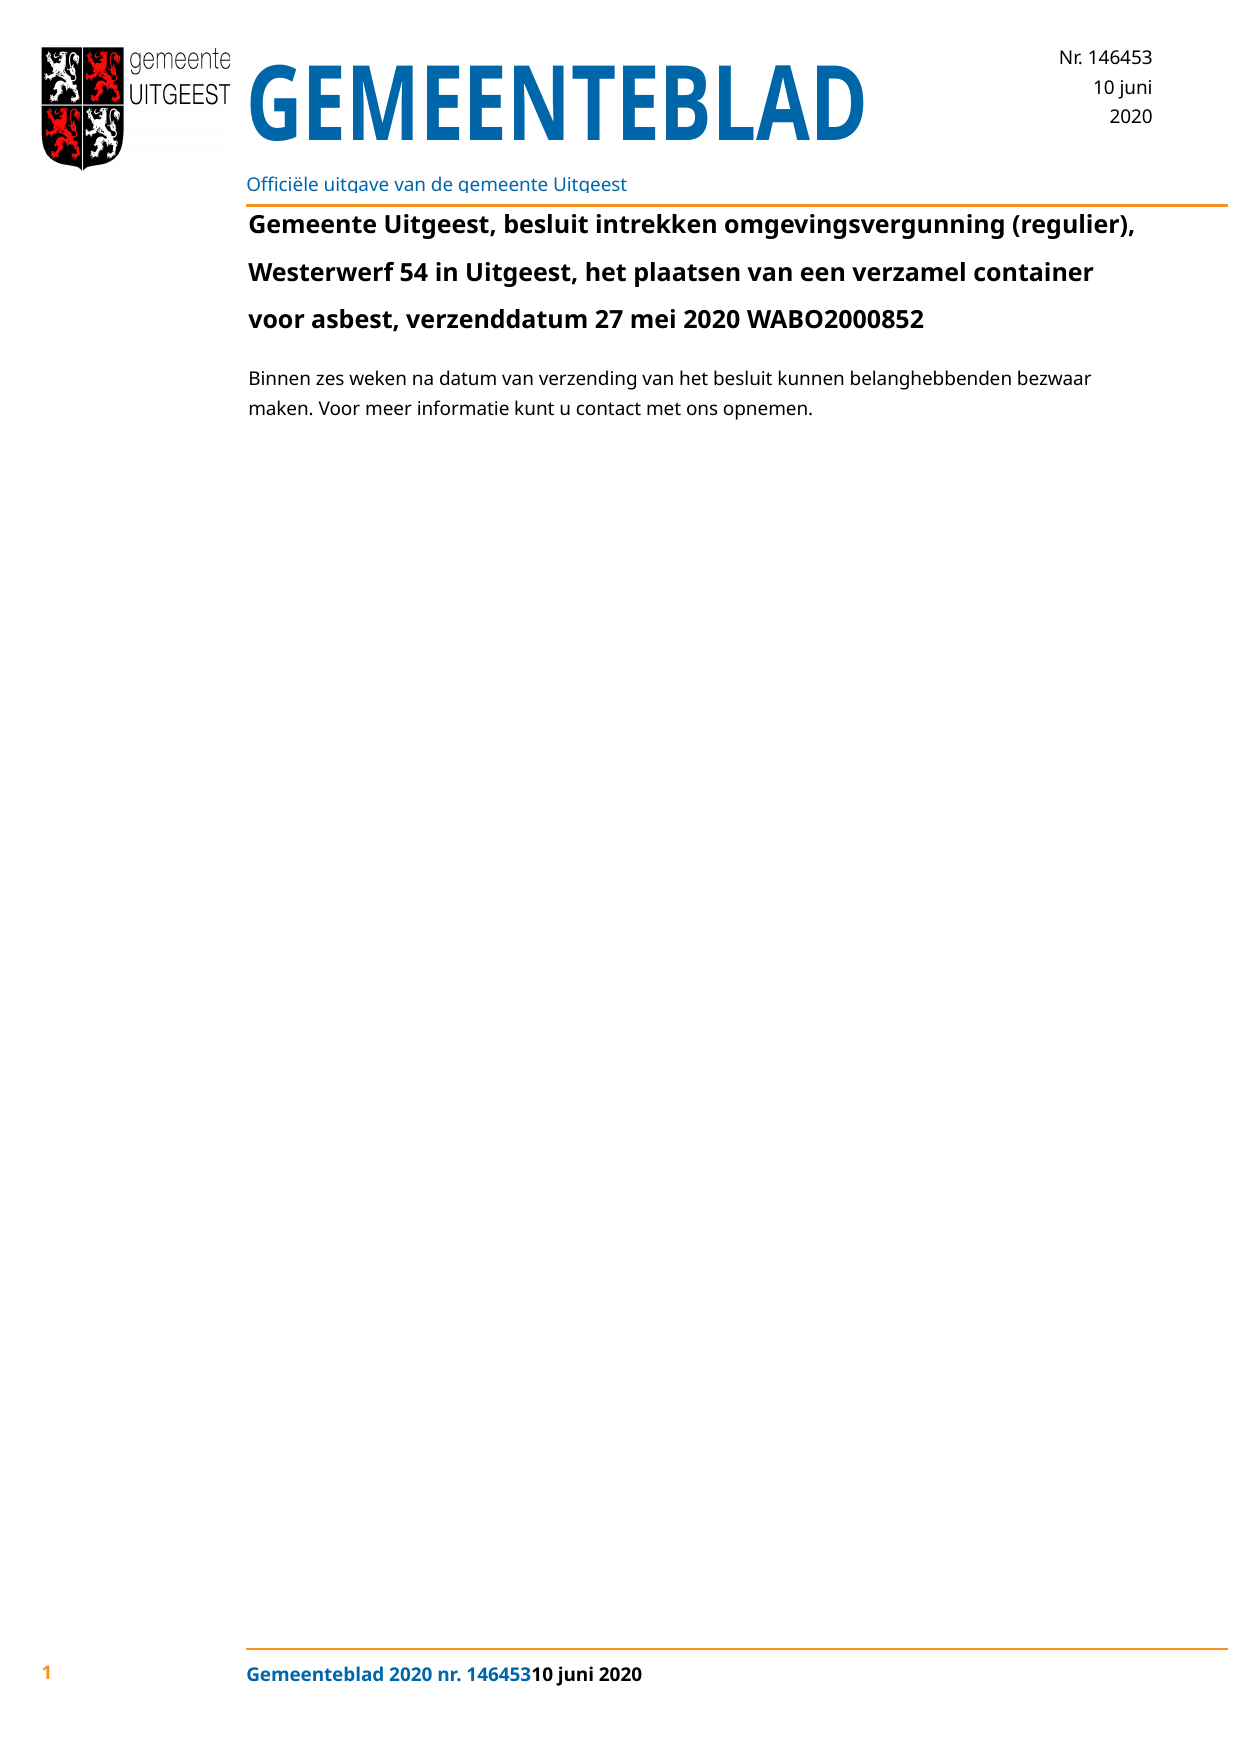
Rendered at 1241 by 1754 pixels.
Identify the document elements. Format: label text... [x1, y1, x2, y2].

picture [41, 47, 231, 172]
text Gemeente Uitgeest, besluit intrekken omgevingsvergunning (regulier), Westerwerf 54 in Uitgeest, het plaatsen van een verzamel container voor asbest, verzenddatum 27 mei 2020 WABO2000852 [248, 207, 1152, 336]
text Binnen zes weken na datum van verzending van het besluit kunnen belanghebbenden bezwaar maken. Voor meer informatie kunt u contact met ons opnemen. [248, 366, 1152, 421]
